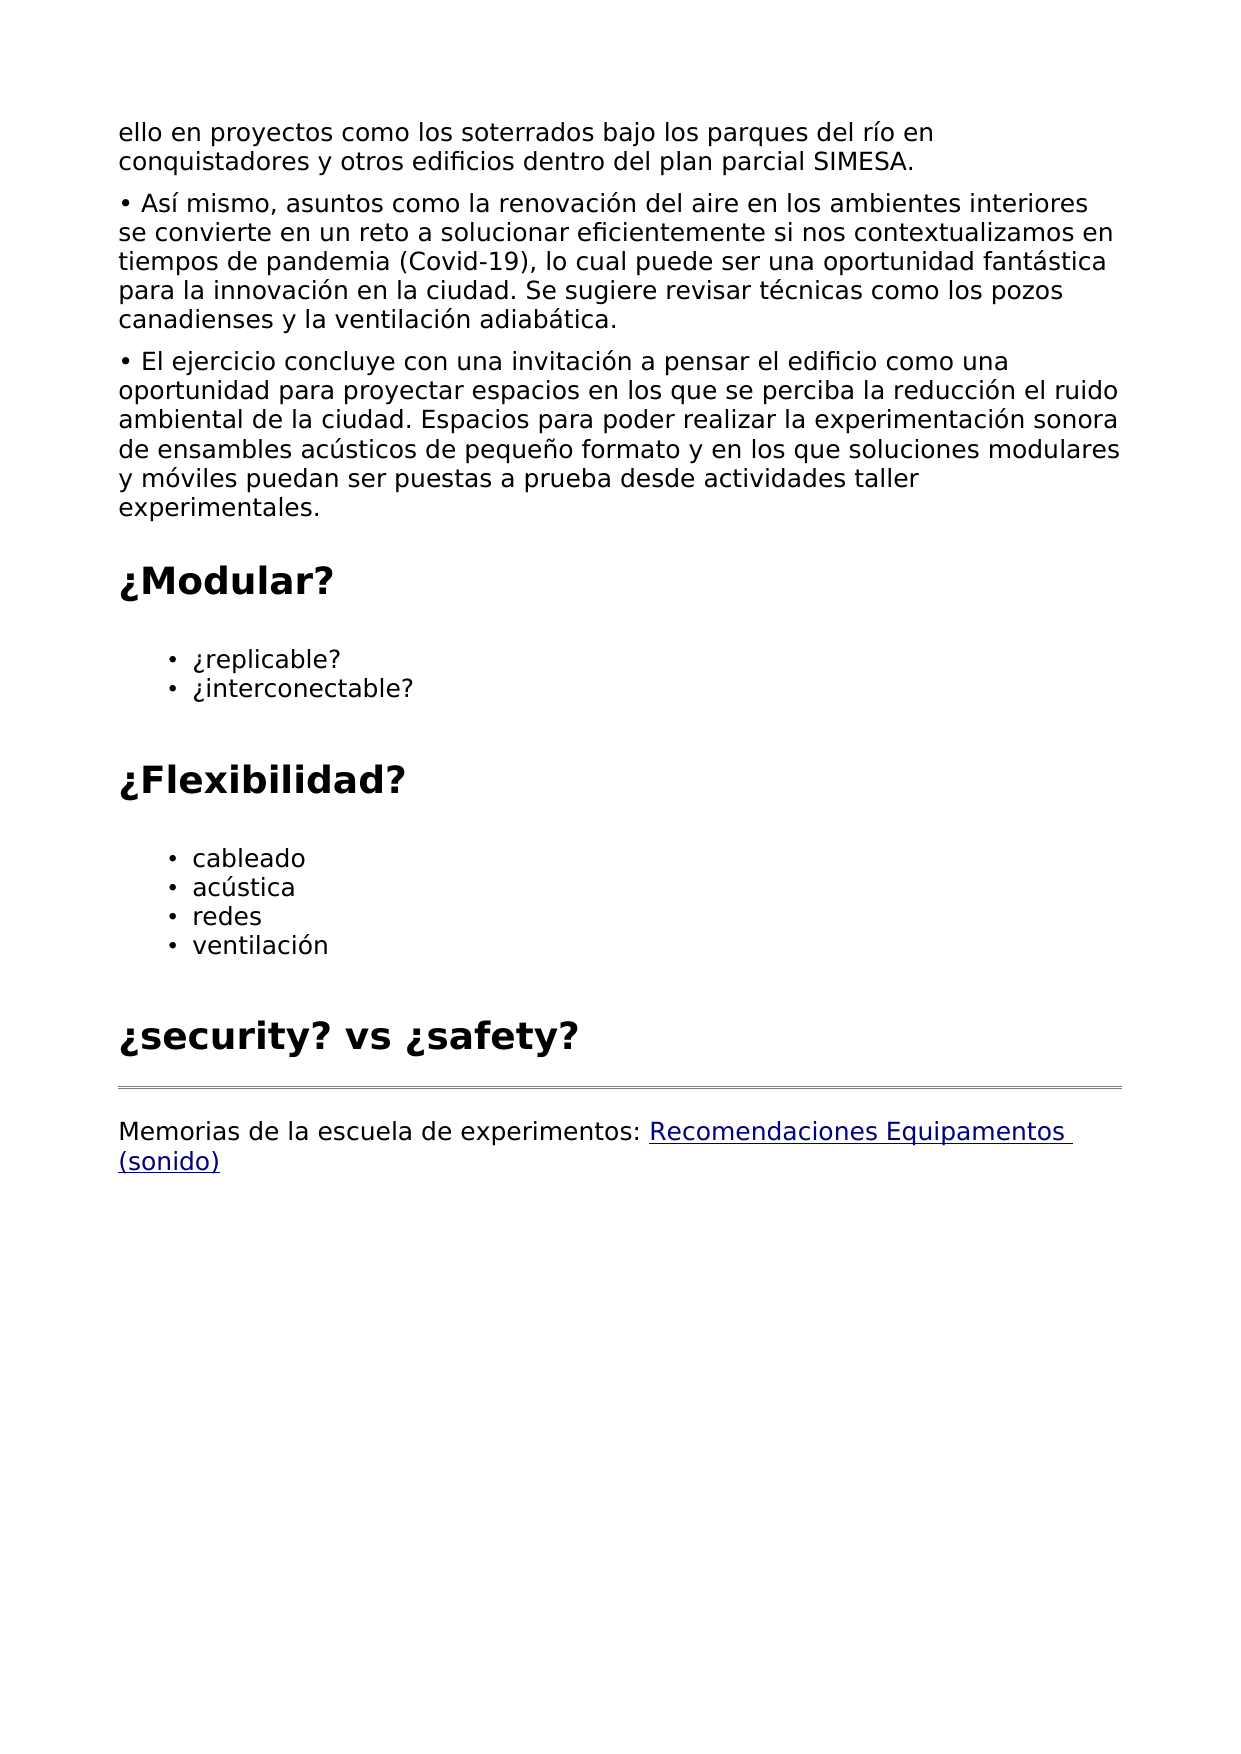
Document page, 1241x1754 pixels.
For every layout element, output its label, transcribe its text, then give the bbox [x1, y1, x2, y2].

list acústica [177, 873, 1122, 902]
text Memorias de la escuela de experimentos: Recomendaciones Equipamentos (sonido) [118, 1117, 1122, 1176]
list ¿interconectable? [177, 674, 1122, 704]
list ¿replicable? [177, 645, 1122, 674]
subtitle ¿Modular? [118, 560, 1122, 603]
subtitle ¿Flexibilidad? [118, 758, 1122, 802]
list redes [177, 902, 1122, 931]
text • El ejercicio concluye con una invitación a pensar el edificio como una oportunidad para proyectar espacios en los que se perciba la reducción el ruido ambiental de la ciudad. Espacios para poder realizar la experimentación sonora de ensambles acústicos de pequeño formato y en los que soluciones modulares y móviles puedan ser puestas a prueba desde actividades taller experimentales. [118, 347, 1122, 522]
subtitle ¿security? vs ¿safety? [118, 1015, 1122, 1059]
text ello en proyectos como los soterrados bajo los parques del río en conquistadores y otros edificios dentro del plan parcial SIMESA. [118, 118, 1122, 176]
text • Así mismo, asuntos como la renovación del aire en los ambientes interiores se convierte en un reto a solucionar eficientemente si nos contextualizamos en tiempos de pandemia (Covid-19), lo cual puede ser una oportunidad fantástica para la innovación en la ciudad. Se sugiere revisar técnicas como los pozos canadienses y la ventilación adiabática. [118, 189, 1122, 335]
list ventilación [177, 931, 1122, 961]
list cableado [177, 844, 1122, 873]
